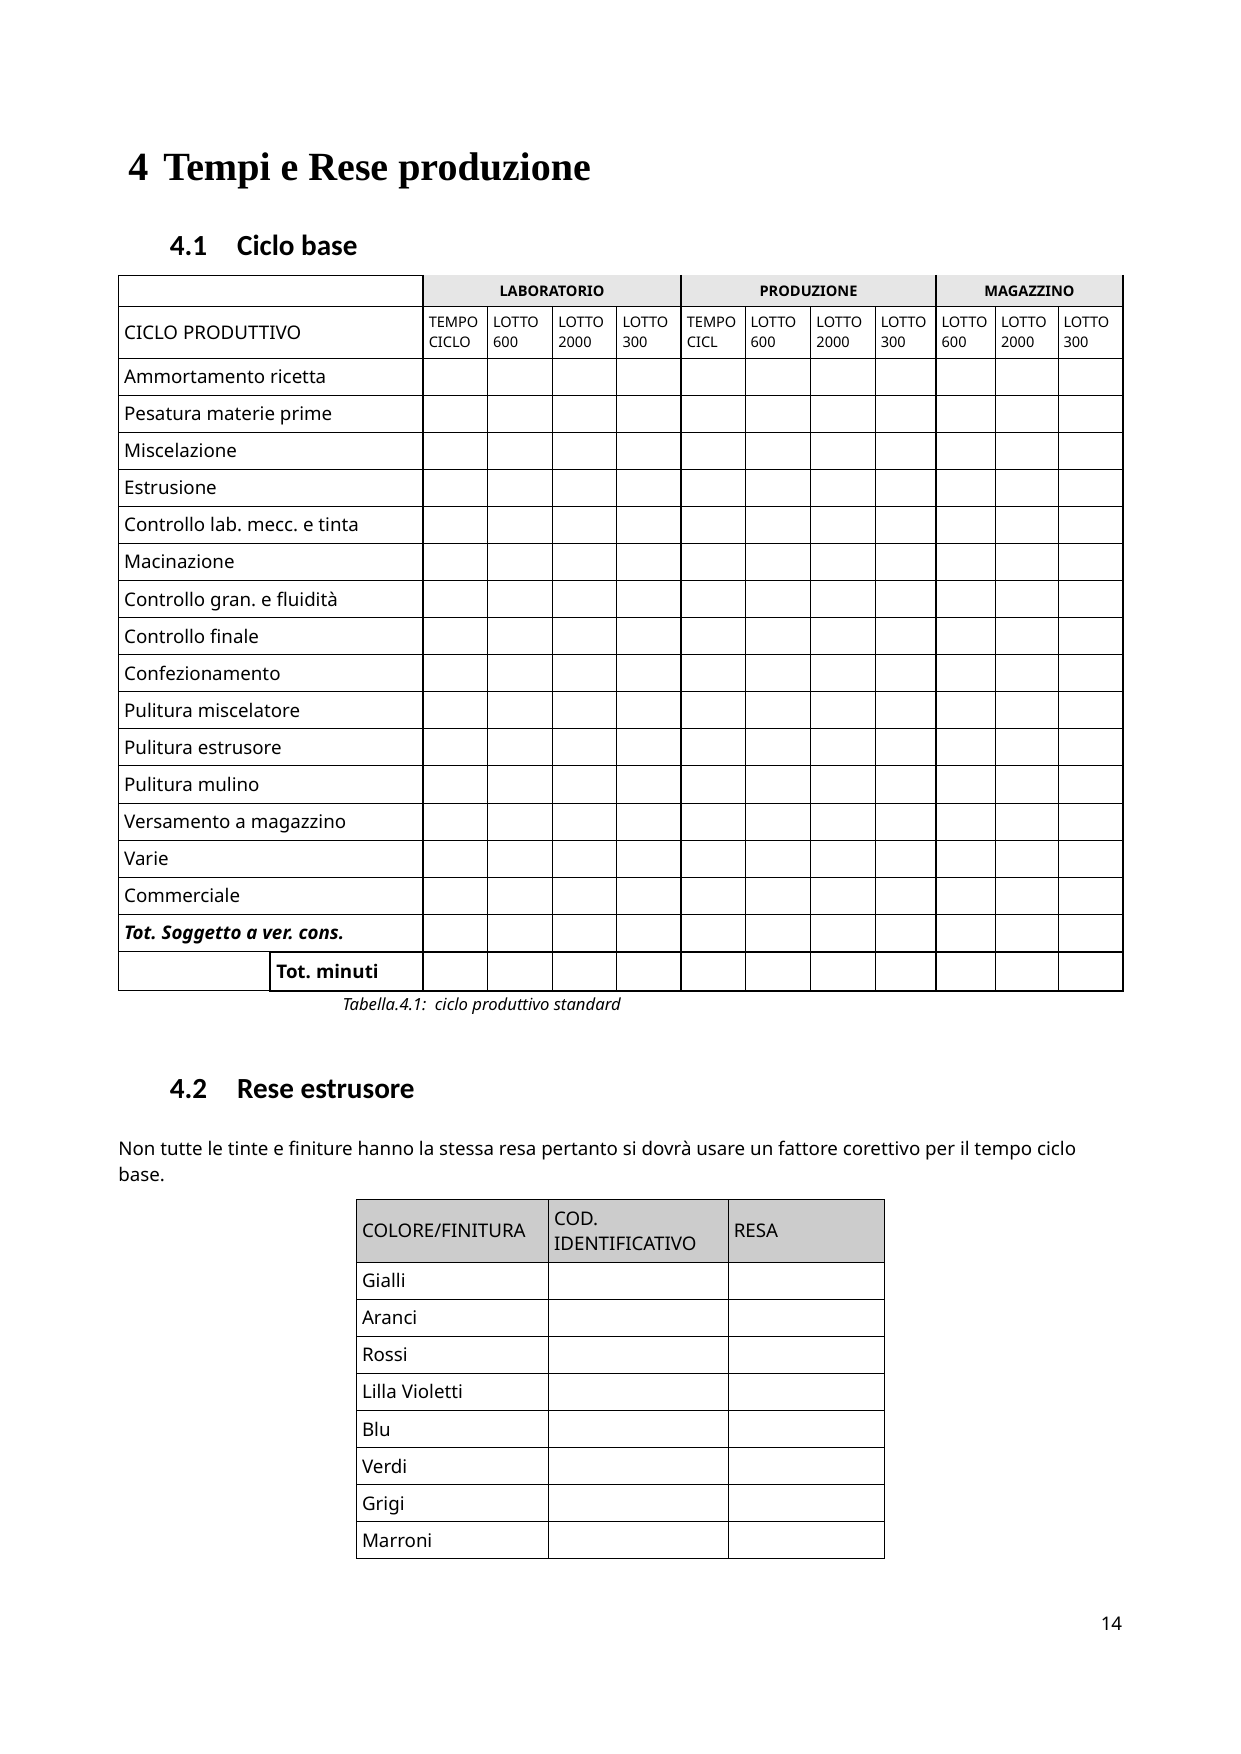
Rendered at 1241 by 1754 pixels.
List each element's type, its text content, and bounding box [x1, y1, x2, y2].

table_cell [811, 841, 875, 877]
table_cell [876, 692, 935, 728]
table_cell [549, 1485, 728, 1521]
table_cell [424, 581, 487, 617]
table_cell [811, 804, 875, 839]
table_cell [424, 915, 487, 951]
table_cell [553, 581, 616, 617]
table_cell [746, 692, 810, 728]
table_cell [424, 766, 487, 802]
table_cell [1059, 433, 1122, 469]
subtitle Rese estrusore [163, 1070, 1122, 1105]
table_cell [996, 953, 1058, 990]
table_cell [488, 692, 552, 728]
table_cell [682, 953, 745, 990]
table_cell [424, 359, 487, 394]
table_cell [617, 804, 680, 839]
table_cell [876, 618, 935, 654]
table_cell [996, 804, 1058, 839]
table_cell Estrusione [119, 470, 422, 506]
table_cell LOTTO 300 [876, 307, 935, 357]
table_cell [876, 841, 935, 877]
table_cell [729, 1448, 884, 1484]
table_cell [682, 692, 745, 728]
table_cell [617, 915, 680, 951]
table_cell [553, 915, 616, 951]
table_cell [729, 1411, 884, 1447]
table_cell [488, 804, 552, 839]
table_cell Macinazione [119, 544, 422, 580]
table_cell [876, 544, 935, 580]
table_cell [996, 766, 1058, 802]
table_cell [553, 470, 616, 506]
table_cell [119, 952, 269, 990]
table_cell [424, 618, 487, 654]
table_cell [876, 396, 935, 432]
table_cell [811, 655, 875, 691]
table_cell [811, 470, 875, 506]
table_cell [424, 804, 487, 839]
table_cell [811, 766, 875, 802]
table_cell [617, 470, 680, 506]
table_cell [1059, 470, 1122, 506]
table_cell [682, 359, 745, 394]
table_cell TEMPO CICL [682, 307, 745, 357]
table_cell [746, 729, 810, 765]
table_cell [682, 544, 745, 580]
table_cell [617, 618, 680, 654]
table_cell [746, 655, 810, 691]
table_header PRODUZIONE [682, 275, 935, 306]
table_cell [424, 841, 487, 877]
table_cell [876, 729, 935, 765]
table_cell [746, 470, 810, 506]
table_cell [996, 433, 1058, 469]
table_cell [876, 470, 935, 506]
table_cell [553, 766, 616, 802]
table_cell Controllo finale [119, 618, 422, 654]
table_cell [746, 766, 810, 802]
table_cell [937, 915, 995, 951]
table_cell [996, 729, 1058, 765]
table_cell [729, 1337, 884, 1373]
table_cell [996, 507, 1058, 543]
table_cell [682, 915, 745, 951]
table_cell [1059, 953, 1122, 990]
table_cell [937, 841, 995, 877]
table_cell [1059, 581, 1122, 617]
table_cell LOTTO 2000 [553, 307, 616, 357]
table_cell [996, 841, 1058, 877]
table_cell [811, 507, 875, 543]
text Non tutte le tinte e finiture hanno la stessa resa pertanto si dovrà usare un fattore corettivo per il tempo ciclo base. [118, 1136, 1122, 1187]
table_cell LOTTO 300 [617, 307, 680, 357]
table_cell [488, 766, 552, 802]
table_header LABORATORIO [424, 275, 680, 306]
table_header RESA [729, 1200, 884, 1262]
table_cell [553, 618, 616, 654]
table_cell [488, 396, 552, 432]
table_cell [424, 692, 487, 728]
table_cell LOTTO 600 [937, 307, 995, 357]
table_cell [617, 655, 680, 691]
table_cell [617, 544, 680, 580]
table_cell [488, 655, 552, 691]
table_cell [488, 953, 552, 990]
table_cell [729, 1374, 884, 1410]
table_cell [811, 544, 875, 580]
table_cell [811, 878, 875, 914]
table_cell [549, 1263, 728, 1299]
table_cell [1059, 692, 1122, 728]
table_cell [682, 618, 745, 654]
table_cell [937, 581, 995, 617]
table_cell CICLO PRODUTTIVO [119, 307, 422, 357]
table_cell [617, 766, 680, 802]
table_cell TEMPO CICLO [424, 307, 487, 357]
table_header [119, 276, 422, 306]
table_cell [549, 1337, 728, 1373]
table_header MAGAZZINO [937, 275, 1122, 306]
table_cell [996, 396, 1058, 432]
table_cell [424, 655, 487, 691]
table_cell [424, 878, 487, 914]
table_cell [937, 470, 995, 506]
table_cell [617, 507, 680, 543]
table_cell [617, 878, 680, 914]
table_cell [937, 433, 995, 469]
table_cell [617, 396, 680, 432]
table_header COD. IDENTIFICATIVO [549, 1200, 728, 1262]
table_cell [729, 1300, 884, 1336]
table_cell [682, 433, 745, 469]
table_cell [876, 804, 935, 839]
table_cell [553, 544, 616, 580]
table_cell LOTTO 600 [488, 307, 552, 357]
table_cell Lilla Violetti [357, 1374, 548, 1410]
table_cell [1059, 915, 1122, 951]
table_cell [811, 692, 875, 728]
table_cell [811, 953, 875, 990]
table_cell [876, 915, 935, 951]
table_cell [937, 396, 995, 432]
table_cell [682, 841, 745, 877]
table_cell [682, 470, 745, 506]
table_cell [549, 1522, 728, 1558]
table_cell Aranci [357, 1300, 548, 1336]
table_cell [553, 841, 616, 877]
table_cell [746, 359, 810, 394]
table_cell Ammortamento ricetta [119, 359, 422, 394]
table_cell LOTTO 300 [1059, 307, 1122, 357]
table_cell Grigi [357, 1485, 548, 1521]
table_cell [996, 878, 1058, 914]
table_cell Rossi [357, 1337, 548, 1373]
table_cell [682, 396, 745, 432]
table_cell [549, 1411, 728, 1447]
table_cell [746, 878, 810, 914]
table_cell [811, 433, 875, 469]
table_cell [729, 1485, 884, 1521]
table_cell [553, 692, 616, 728]
table_cell [488, 581, 552, 617]
table_cell [424, 729, 487, 765]
table_cell [1059, 359, 1122, 394]
table_cell [746, 841, 810, 877]
table_cell [553, 655, 616, 691]
table_cell [937, 655, 995, 691]
table_cell Confezionamento [119, 655, 422, 691]
table_cell [996, 581, 1058, 617]
table_cell [811, 729, 875, 765]
table_cell [746, 618, 810, 654]
table_cell Marroni [357, 1522, 548, 1558]
table_cell [488, 618, 552, 654]
table_cell LOTTO 600 [746, 307, 810, 357]
table_cell Tot. Soggetto a ver. cons. [119, 915, 422, 951]
table_cell [617, 359, 680, 394]
subtitle Tempi e Rese produzione [118, 143, 1122, 189]
table_cell [811, 396, 875, 432]
table_cell [876, 766, 935, 802]
table_cell [937, 729, 995, 765]
table_cell [746, 581, 810, 617]
table_cell [811, 915, 875, 951]
table_cell [488, 878, 552, 914]
table_cell [682, 729, 745, 765]
table_cell [1059, 396, 1122, 432]
table_cell [746, 433, 810, 469]
table_cell [996, 544, 1058, 580]
text Tabella.4.1: ciclo produttivo standard [342, 993, 1122, 1015]
table_cell [876, 581, 935, 617]
table_cell Pulitura miscelatore [119, 692, 422, 728]
table_cell [996, 915, 1058, 951]
table_cell [488, 433, 552, 469]
table_cell [876, 507, 935, 543]
table_cell [937, 766, 995, 802]
table_cell [746, 953, 810, 990]
table_cell [937, 544, 995, 580]
table_cell [553, 433, 616, 469]
table_cell [488, 507, 552, 543]
table_cell [937, 953, 995, 990]
table_cell [617, 581, 680, 617]
table_cell [424, 433, 487, 469]
table_cell [549, 1300, 728, 1336]
table_cell [1059, 841, 1122, 877]
table_cell LOTTO 2000 [996, 307, 1058, 357]
table_cell [746, 915, 810, 951]
table_cell [937, 878, 995, 914]
table_cell [1059, 507, 1122, 543]
table_cell [617, 841, 680, 877]
table_cell [682, 878, 745, 914]
table_cell [682, 766, 745, 802]
subtitle Ciclo base [163, 227, 1122, 262]
table_cell [488, 729, 552, 765]
table_cell [682, 507, 745, 543]
table_cell [553, 396, 616, 432]
table_cell Miscelazione [119, 433, 422, 469]
table_cell Controllo gran. e fluidità [119, 581, 422, 617]
table_cell [876, 359, 935, 394]
table_cell [1059, 544, 1122, 580]
table_cell [488, 470, 552, 506]
table_cell [553, 729, 616, 765]
table_cell [488, 915, 552, 951]
table_cell [937, 692, 995, 728]
table_cell [553, 953, 616, 990]
table_cell [746, 396, 810, 432]
table_cell [1059, 655, 1122, 691]
table_cell [937, 359, 995, 394]
table_cell [424, 953, 487, 990]
table_cell [746, 544, 810, 580]
table_cell [996, 359, 1058, 394]
table_cell [996, 692, 1058, 728]
table_cell [682, 804, 745, 839]
table_cell [617, 433, 680, 469]
table_cell [729, 1522, 884, 1558]
table_cell [682, 581, 745, 617]
table_cell [811, 581, 875, 617]
table_cell [1059, 766, 1122, 802]
table_cell [424, 544, 487, 580]
table_cell [811, 618, 875, 654]
table_cell Varie [119, 841, 422, 877]
table_cell [746, 804, 810, 839]
table_cell [549, 1448, 728, 1484]
table_cell [553, 804, 616, 839]
table_cell [1059, 729, 1122, 765]
table_cell Tot. minuti [271, 953, 422, 990]
table_cell Versamento a magazzino [119, 804, 422, 839]
table_cell LOTTO 2000 [811, 307, 875, 357]
table_cell [1059, 804, 1122, 839]
table_cell [488, 359, 552, 394]
table_cell [1059, 878, 1122, 914]
table_cell [682, 655, 745, 691]
table_cell [553, 878, 616, 914]
table_header COLORE/FINITURA [357, 1200, 548, 1262]
table_cell [553, 359, 616, 394]
table_cell [617, 953, 680, 990]
table_cell [617, 692, 680, 728]
table_cell [996, 655, 1058, 691]
table_cell [876, 655, 935, 691]
table_cell [549, 1374, 728, 1410]
table_cell [996, 470, 1058, 506]
table_cell [937, 804, 995, 839]
table_cell [424, 396, 487, 432]
table_cell [746, 507, 810, 543]
table_cell [424, 507, 487, 543]
table_cell [937, 618, 995, 654]
table_cell [488, 544, 552, 580]
table_cell [1059, 618, 1122, 654]
table_cell [488, 841, 552, 877]
table_cell Blu [357, 1411, 548, 1447]
table_cell [729, 1263, 884, 1299]
table_cell Pulitura mulino [119, 766, 422, 802]
table_cell [996, 618, 1058, 654]
table_cell Controllo lab. mecc. e tinta [119, 507, 422, 543]
table_cell Pesatura materie prime [119, 396, 422, 432]
table_cell Pulitura estrusore [119, 729, 422, 765]
table_cell Gialli [357, 1263, 548, 1299]
table_cell Verdi [357, 1448, 548, 1484]
table_cell Commerciale [119, 878, 422, 914]
table_cell [617, 729, 680, 765]
table_cell [553, 507, 616, 543]
table_cell [876, 878, 935, 914]
table_cell [937, 507, 995, 543]
table_cell [811, 359, 875, 394]
table_cell [876, 433, 935, 469]
table_cell [876, 953, 935, 990]
table_cell [424, 470, 487, 506]
